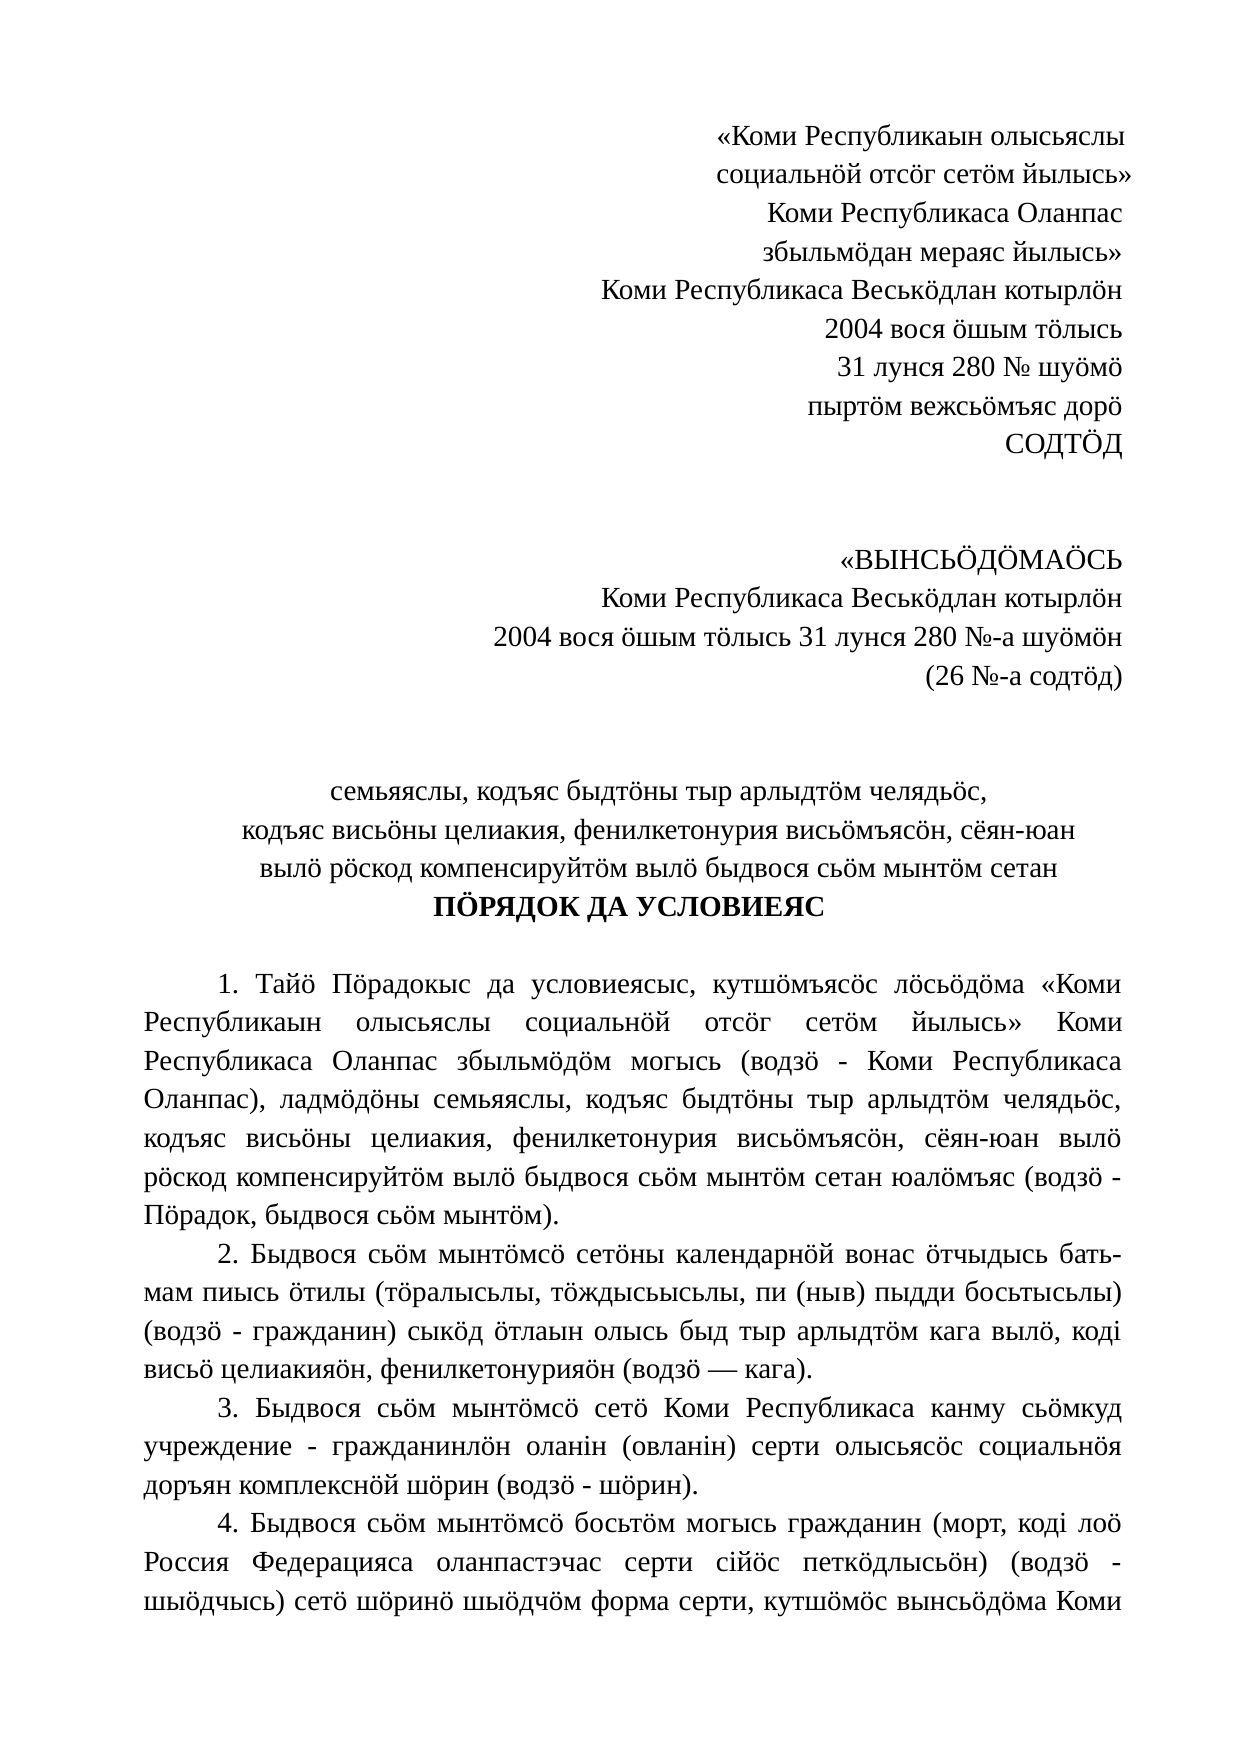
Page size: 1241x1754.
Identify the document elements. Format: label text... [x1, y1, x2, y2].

subtitle 31 лунся 280 № шуӧмӧ [143, 349, 1122, 383]
text Коми Республикаса Веськӧдлан котырлӧн [143, 581, 1122, 614]
text 4. Быдвося сьӧм мынтӧмсӧ босьтӧм могысь гражданин (морт, коді лоӧ Россия Федерацияса оланпастэчас серти сійӧс петкӧдлысьӧн) (водзӧ - шыӧдчысь) сетӧ шӧринӧ шыӧдчӧм форма серти, кутшӧмӧс вынсьӧдӧма Коми [143, 1506, 1122, 1616]
subtitle пыртӧм вежсьӧмъяс дорӧ [143, 388, 1122, 421]
subtitle 2004 вося ӧшым тӧлысь [143, 311, 1122, 344]
subtitle СОДТӦД [143, 426, 1122, 460]
text «ВЫНСЬӦДӦМАӦСЬ [143, 542, 1122, 576]
subtitle Коми Республикаса Веськӧдлан котырлӧн [143, 272, 1122, 306]
text семьяяслы, кодъяс быдтӧны тыр арлыдтӧм челядьӧс, [143, 773, 1122, 807]
text 1. Тайӧ Пӧрадокыс да условиеясыс, кутшӧмъясӧс лӧсьӧдӧма «Коми Республикаын олысьяслы социальнӧй отсӧг сетӧм йылысь» Коми Республикаса Оланпас збыльмӧдӧм могысь (водзӧ - Коми Республикаса Оланпас), ладмӧдӧны семьяяслы, кодъяс быдтӧны тыр арлыдтӧм челядьӧс, кодъяс висьӧны целиакия, фенилкетонурия висьӧмъясӧн, сёян-юан вылӧ рӧскод компенсируйтӧм вылӧ быдвося сьӧм мынтӧм сетан юалӧмъяс (водзӧ - Пӧрадок, быдвося сьӧм мынтӧм). [143, 966, 1122, 1231]
text вылӧ рӧскод компенсируйтӧм вылӧ быдвося сьӧм мынтӧм сетан [143, 850, 1122, 884]
text (26 №-а содтӧд) [143, 658, 1122, 691]
text 3. Быдвося сьӧм мынтӧмсӧ сетӧ Коми Республикаса канму сьӧмкуд учреждение - гражданинлӧн оланін (овланін) серти олысьясӧс социальнӧя доръян комплекснӧй шӧрин (водзӧ - шӧрин). [143, 1390, 1122, 1501]
text кодъяс висьӧны целиакия, фенилкетонурия висьӧмъясӧн, сёян-юан [143, 812, 1122, 845]
text социальнӧй отсӧг сетӧм йылысь» [143, 157, 1132, 190]
text 2004 вося ӧшым тӧлысь 31 лунся 280 №-а шуӧмӧн [143, 619, 1122, 653]
text «Коми Республикаын олысьяслы [143, 118, 1132, 152]
subtitle збыльмӧдан мераяс йылысь» [143, 234, 1122, 267]
subtitle Коми Республикаса Оланпас [143, 195, 1122, 229]
text ПӦРЯДОК ДА УСЛОВИЕЯС [143, 889, 1122, 922]
text 2. Быдвося сьӧм мынтӧмсӧ сетӧны календарнӧй вонас ӧтчыдысь бать-мам пиысь ӧтилы (тӧралысьлы, тӧждысьысьлы, пи (ныв) пыдди босьтысьлы) (водзӧ - гражданин) сыкӧд ӧтлаын олысь быд тыр арлыдтӧм кага вылӧ, коді висьӧ целиакияӧн, фенилкетонурияӧн (водзӧ — кага). [143, 1236, 1122, 1385]
